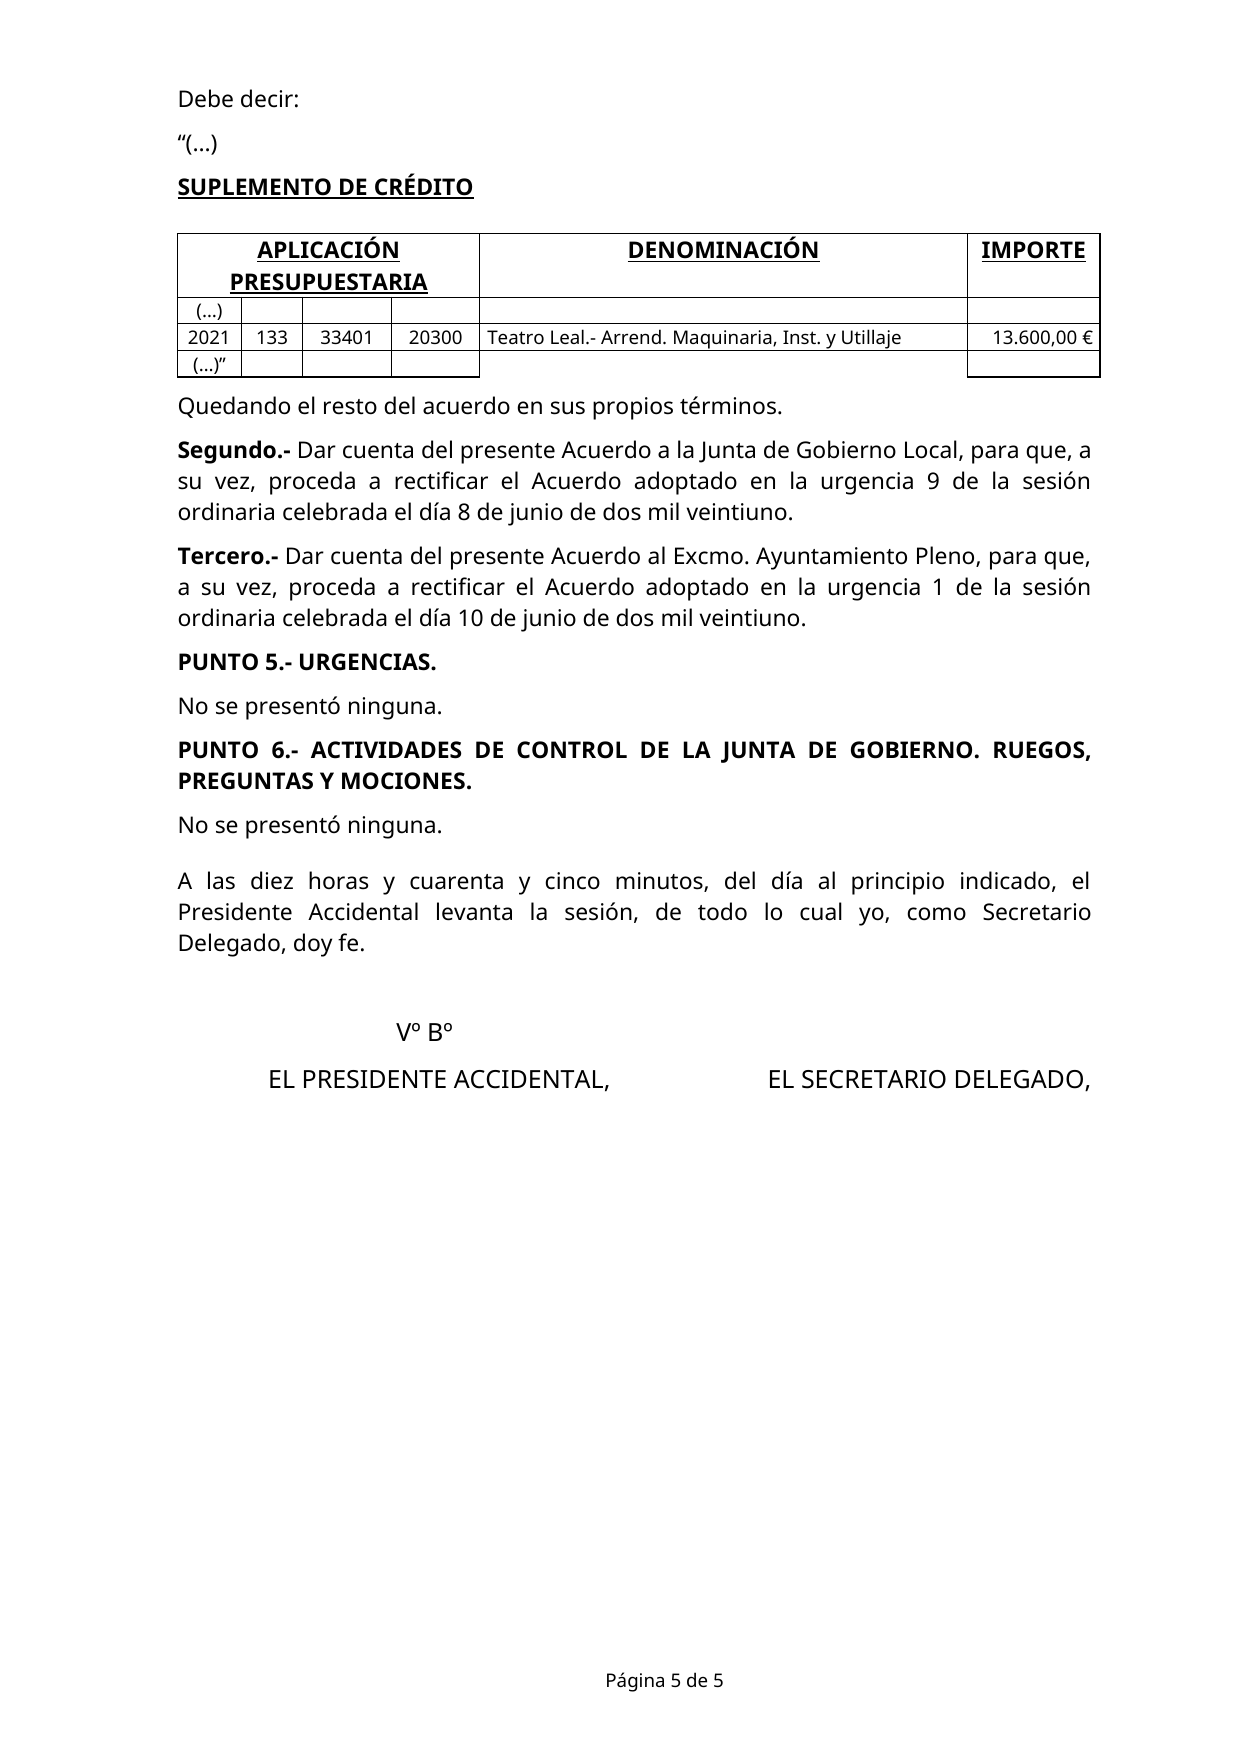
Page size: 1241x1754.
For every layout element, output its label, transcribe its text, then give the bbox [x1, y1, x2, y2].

text Tercero.- Dar cuenta del presente Acuerdo al Excmo. Ayuntamiento Pleno, para que, a su vez, proceda a rectificar el Acuerdo adoptado en la urgencia 1 de la sesión ordinaria celebrada el día 10 de junio de dos mil veintiuno. [177, 540, 1092, 634]
table_cell [303, 298, 391, 323]
text SUPLEMENTO DE CRÉDITO [177, 171, 1152, 202]
table_cell [242, 351, 302, 376]
table_header IMPORTE [968, 234, 1099, 297]
table_cell 33401 [303, 324, 391, 350]
table_cell [480, 351, 967, 376]
text EL PRESIDENTE ACCIDENTAL, EL SECRETARIO DELEGADO, [177, 1061, 1093, 1096]
table_cell (…)” [178, 351, 241, 376]
text Vº Bº [177, 1015, 1093, 1049]
text Debe decir: [177, 83, 1152, 114]
text “(…) [177, 127, 1152, 158]
text No se presentó ninguna. [177, 690, 1093, 721]
table_cell 2021 [178, 324, 241, 350]
table_header APLICACIÓN PRESUPUESTARIA [178, 234, 479, 297]
table_cell 133 [242, 324, 302, 350]
text A las diez horas y cuarenta y cinco minutos, del día al principio indicado, el Presidente Accidental levanta la sesión, de todo lo cual yo, como Secretario Delegado, doy fe. [177, 865, 1092, 959]
table_cell [968, 351, 1099, 376]
text No se presentó ninguna. [177, 809, 1093, 840]
table_cell [242, 298, 302, 323]
text Segundo.- Dar cuenta del presente Acuerdo a la Junta de Gobierno Local, para que, a su vez, proceda a rectificar el Acuerdo adoptado en la urgencia 9 de la sesión ordinaria celebrada el día 8 de junio de dos mil veintiuno. [177, 434, 1093, 527]
text Quedando el resto del acuerdo en sus propios términos. [177, 390, 1152, 421]
text PUNTO 6.- ACTIVIDADES DE CONTROL DE LA JUNTA DE GOBIERNO. RUEGOS, PREGUNTAS Y MOCIONES. [177, 734, 1092, 796]
table_cell [392, 298, 479, 323]
table_cell [303, 351, 391, 376]
text PUNTO 5.- URGENCIAS. [177, 646, 1092, 677]
table_cell [392, 351, 479, 376]
table_cell (…) [178, 298, 241, 323]
table_header DENOMINACIÓN [480, 234, 967, 297]
table_cell 20300 [392, 324, 479, 350]
table_cell [480, 298, 967, 323]
table_cell Teatro Leal.- Arrend. Maquinaria, Inst. y Utillaje [480, 324, 967, 350]
table_cell [968, 298, 1099, 323]
table_cell 13.600,00 € [968, 324, 1099, 350]
